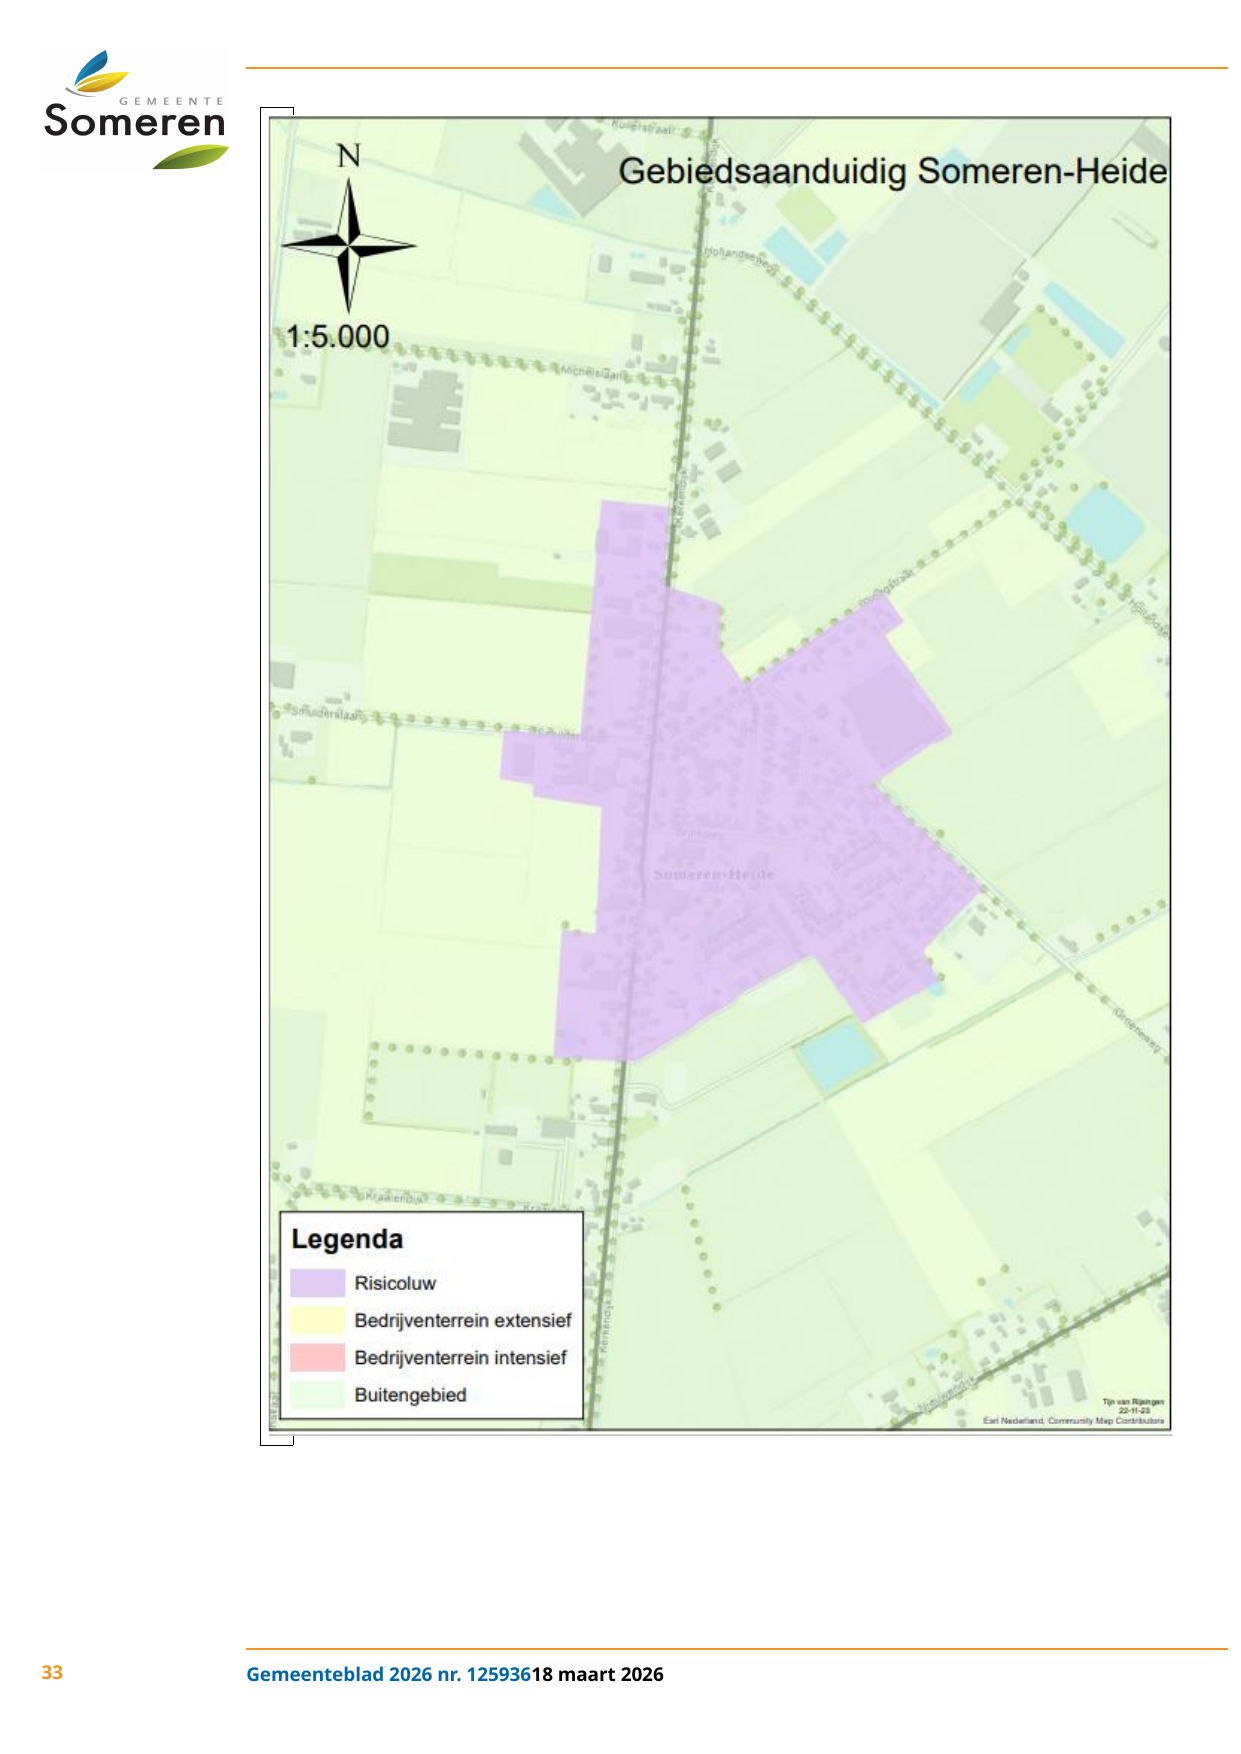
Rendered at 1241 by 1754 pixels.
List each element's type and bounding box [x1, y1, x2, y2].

picture [41, 47, 231, 172]
picture [268, 115, 1173, 1436]
